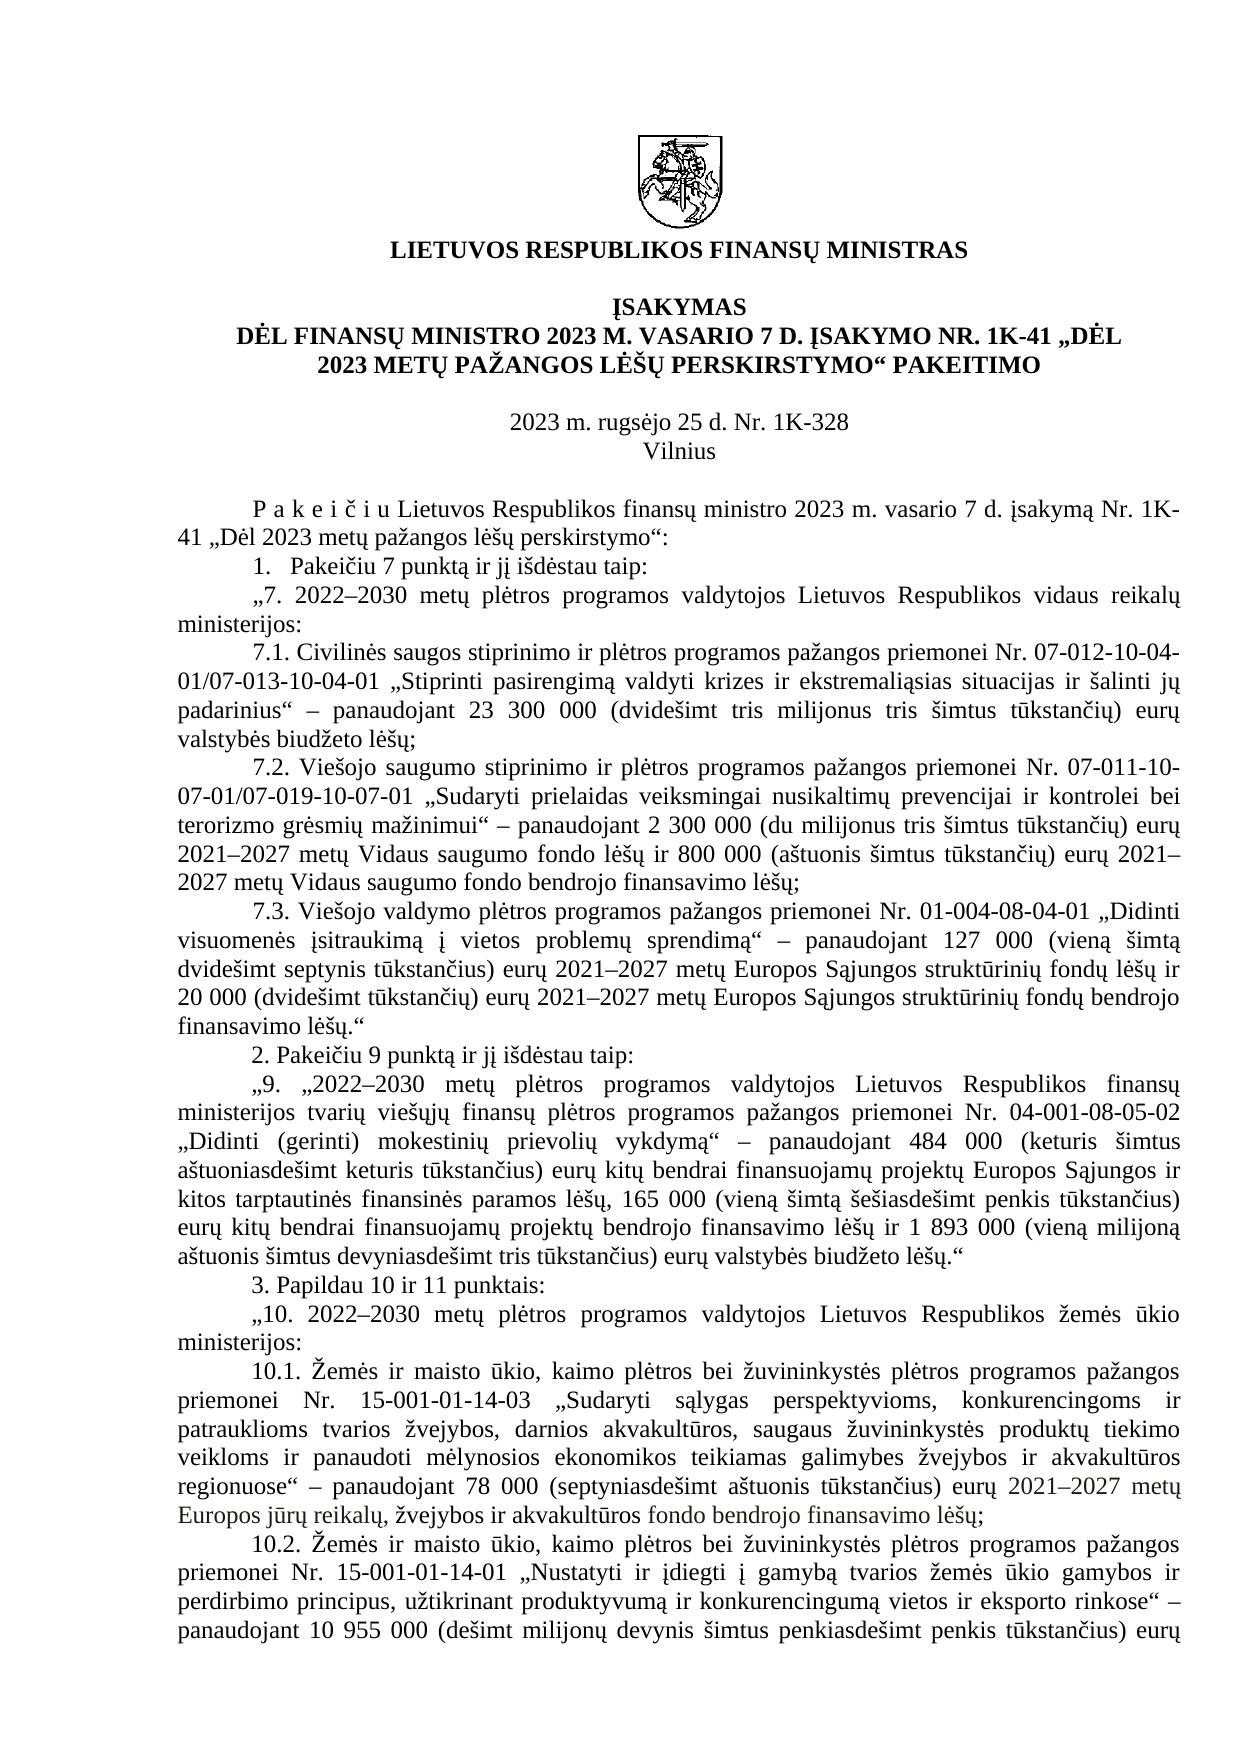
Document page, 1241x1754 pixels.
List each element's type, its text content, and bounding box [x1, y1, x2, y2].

text 10.1. Žemės ir maisto ūkio, kaimo plėtros bei žuvininkystės plėtros programos pažangos priemonei Nr. 15-001-01-14-03 „Sudaryti sąlygas perspektyvioms, konkurencingoms ir patrauklioms tvarios žvejybos, darnios akvakultūros, saugaus žuvininkystės produktų tiekimo veikloms ir panaudoti mėlynosios ekonomikos teikiamas galimybes žvejybos ir akvakultūros regionuose“ – panaudojant 78 000 (septyniasdešimt aštuonis tūkstančius) eurų 2021–2027 metų Europos jūrų reikalų, žvejybos ir akvakultūros fondo bendrojo finansavimo lėšų; [177, 1356, 1181, 1529]
text LIETUVOS RESPUBLIKOS FINANSŲ MINISTRAS [177, 235, 1181, 264]
text ĮSAKYMAS [177, 292, 1181, 321]
text P a k e i č i u Lietuvos Respublikos finansų ministro 2023 m. vasario 7 d. įsakymą Nr. 1K-41 „Dėl 2023 metų pažangos lėšų perskirstymo“: [177, 494, 1181, 551]
text 2. Pakeičiu 9 punktą ir jį išdėstau taip: [177, 1040, 1181, 1069]
text Vilnius [177, 436, 1181, 465]
text 3. Papildau 10 ir 11 punktais: [177, 1270, 1181, 1299]
text „7. 2022–2030 metų plėtros programos valdytojos Lietuvos Respublikos vidaus reikalų ministerijos: [177, 580, 1181, 637]
text 7.2. Viešojo saugumo stiprinimo ir plėtros programos pažangos priemonei Nr. 07-011-10-07-01/07-019-10-07-01 „Sudaryti prielaidas veiksmingai nusikaltimų prevencijai ir kontrolei bei terorizmo grėsmių mažinimui“ – panaudojant 2 300 000 (du milijonus tris šimtus tūkstančių) eurų 2021–2027 metų Vidaus saugumo fondo lėšų ir 800 000 (aštuonis šimtus tūkstančių) eurų 2021–2027 metų Vidaus saugumo fondo bendrojo finansavimo lėšų; [177, 752, 1181, 896]
text 2023 m. rugsėjo 25 d. Nr. 1K-328 [177, 407, 1181, 436]
text 10.2. Žemės ir maisto ūkio, kaimo plėtros bei žuvininkystės plėtros programos pažangos priemonei Nr. 15-001-01-14-01 „Nustatyti ir įdiegti į gamybą tvarios žemės ūkio gamybos ir perdirbimo principus, užtikrinant produktyvumą ir konkurencingumą vietos ir eksporto rinkose“ – panaudojant 10 955 000 (dešimt milijonų devynis šimtus penkiasdešimt penkis tūkstančius) eurų [177, 1529, 1181, 1644]
text 7.1. Civilinės saugos stiprinimo ir plėtros programos pažangos priemonei Nr. 07-012-10-04-01/07-013-10-04-01 „Stiprinti pasirengimą valdyti krizes ir ekstremaliąsias situacijas ir šalinti jų padarinius“ – panaudojant 23 300 000 (dvidešimt tris milijonus tris šimtus tūkstančių) eurų valstybės biudžeto lėšų; [177, 637, 1181, 752]
text DĖL FINANSŲ MINISTRO 2023 M. VASARIO 7 D. ĮSAKYMO NR. 1K-41 „DĖL 2023 METŲ PAŽANGOS LĖŠŲ PERSKIRSTYMO“ PAKEITIMO [177, 321, 1181, 379]
text „10. 2022–2030 metų plėtros programos valdytojos Lietuvos Respublikos žemės ūkio ministerijos: [177, 1299, 1181, 1356]
text „9. „2022–2030 metų plėtros programos valdytojos Lietuvos Respublikos finansų ministerijos tvarių viešųjų finansų plėtros programos pažangos priemonei Nr. 04-001-08-05-02 „Didinti (gerinti) mokestinių prievolių vykdymą“ – panaudojant 484 000 (keturis šimtus aštuoniasdešimt keturis tūkstančius) eurų kitų bendrai finansuojamų projektų Europos Sąjungos ir kitos tarptautinės finansinės paramos lėšų, 165 000 (vieną šimtą šešiasdešimt penkis tūkstančius) eurų kitų bendrai finansuojamų projektų bendrojo finansavimo lėšų ir 1 893 000 (vieną milijoną aštuonis šimtus devyniasdešimt tris tūkstančius) eurų valstybės biudžeto lėšų.“ [177, 1069, 1181, 1270]
text 1. Pakeičiu 7 punktą ir jį išdėstau taip: [252, 551, 1181, 580]
text 7.3. Viešojo valdymo plėtros programos pažangos priemonei Nr. 01-004-08-04-01 „Didinti visuomenės įsitraukimą į vietos problemų sprendimą“ – panaudojant 127 000 (vieną šimtą dvidešimt septynis tūkstančius) eurų 2021–2027 metų Europos Sąjungos struktūrinių fondų lėšų ir 20 000 (dvidešimt tūkstančių) eurų 2021–2027 metų Europos Sąjungos struktūrinių fondų bendrojo finansavimo lėšų.“ [177, 896, 1181, 1040]
